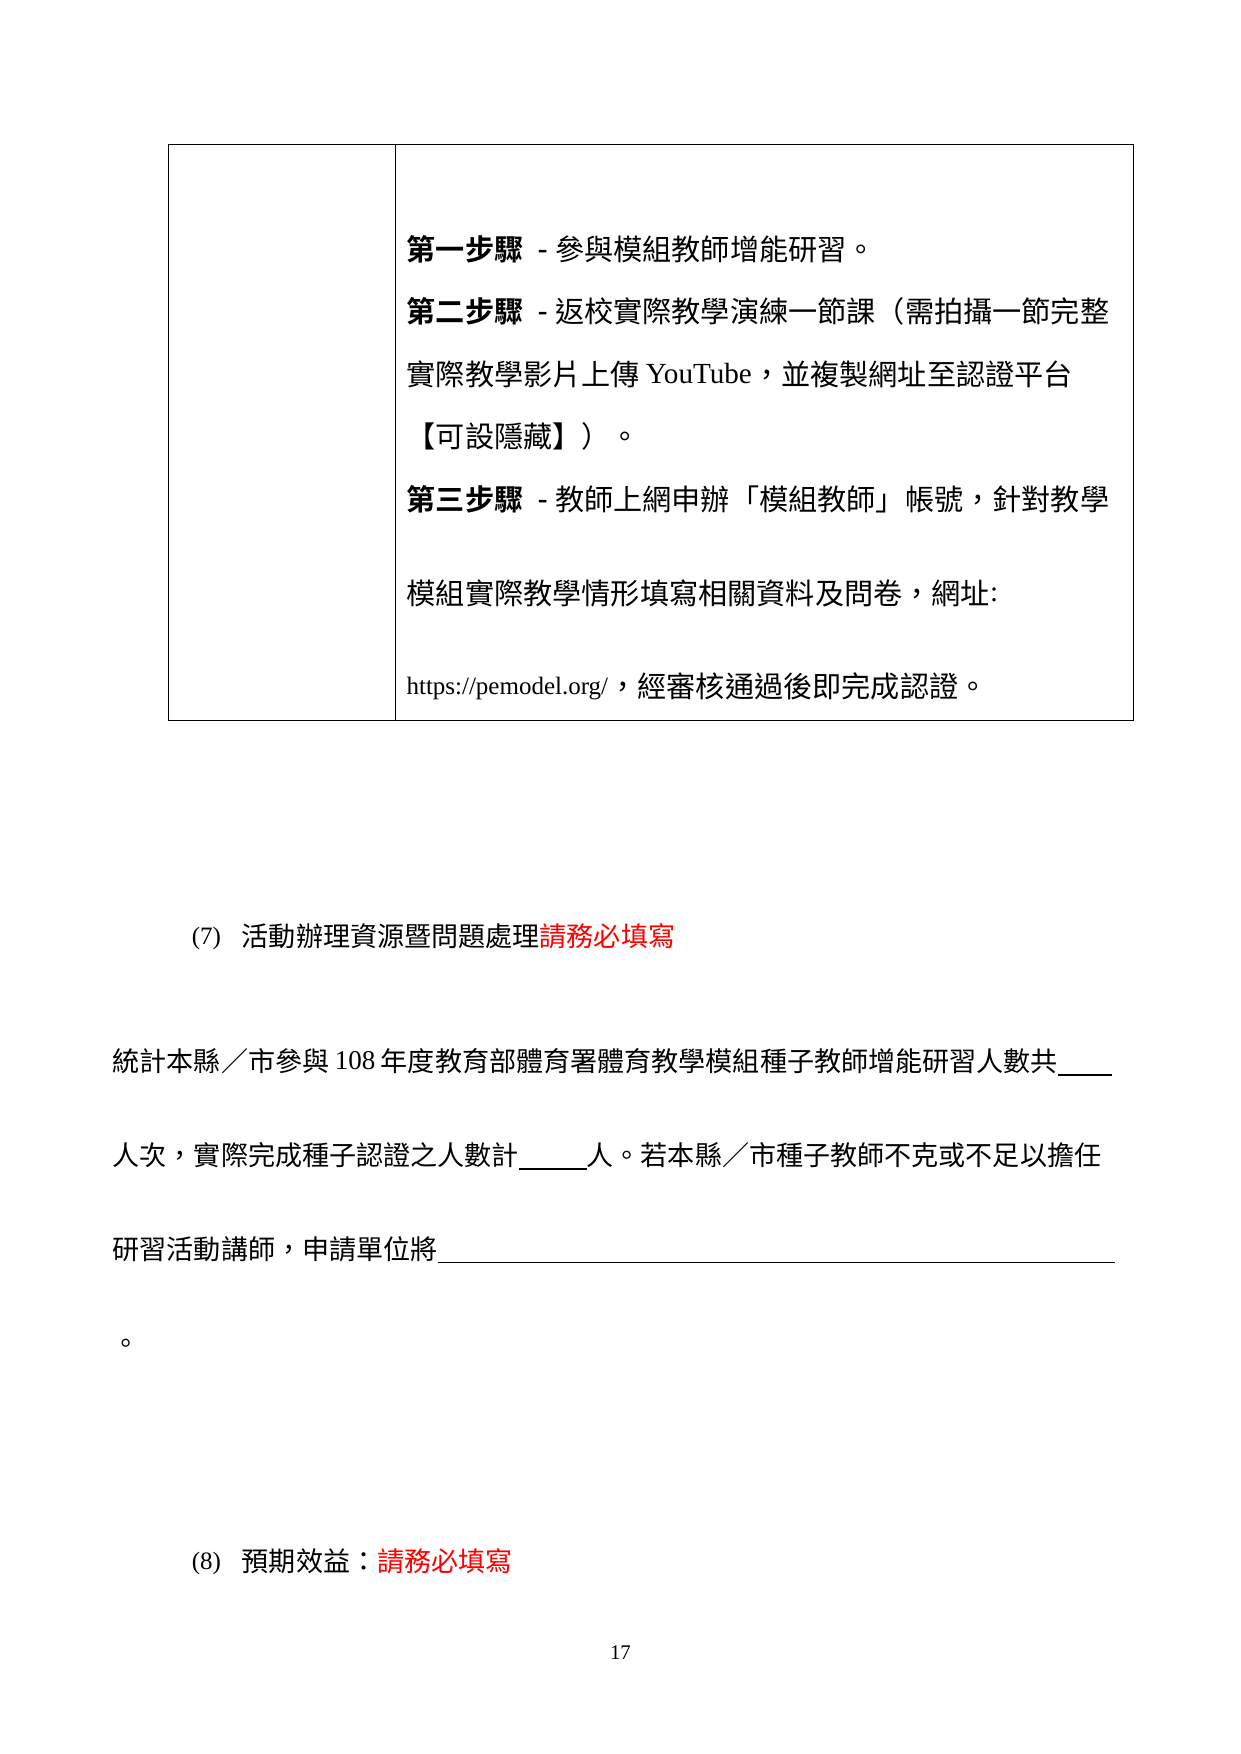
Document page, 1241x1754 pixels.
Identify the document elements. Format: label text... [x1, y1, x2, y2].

table_cell 第一步驟 - 參與模組教師增能研習。 第二步驟 - 返校實際教學演練一節課（需拍攝一節完整實際教學影片上傳YouTube，並複製網址至認證平台【可設隱藏】）。 第三步驟 - 教師上網申辦「模組教師」帳號，針對教學模組實際教學情形填寫相關資料及問卷，網址: https://pemodel.org/，經審核通過後即完成認證。 [396, 145, 1133, 720]
table_cell [169, 145, 395, 720]
list 預期效益：請務必填寫 [192, 1518, 1122, 1581]
list 活動辦理資源暨問題處理請務必填寫 [192, 893, 1122, 956]
text 統計本縣／市參與108年度教育部體育署體育教學模組種子教師增能研習人數共 人次，實際完成種子認證之人數計 人。若本縣／市種子教師不克或不足以擔任研習活動講師，申請單位將 。 [112, 1018, 1122, 1362]
